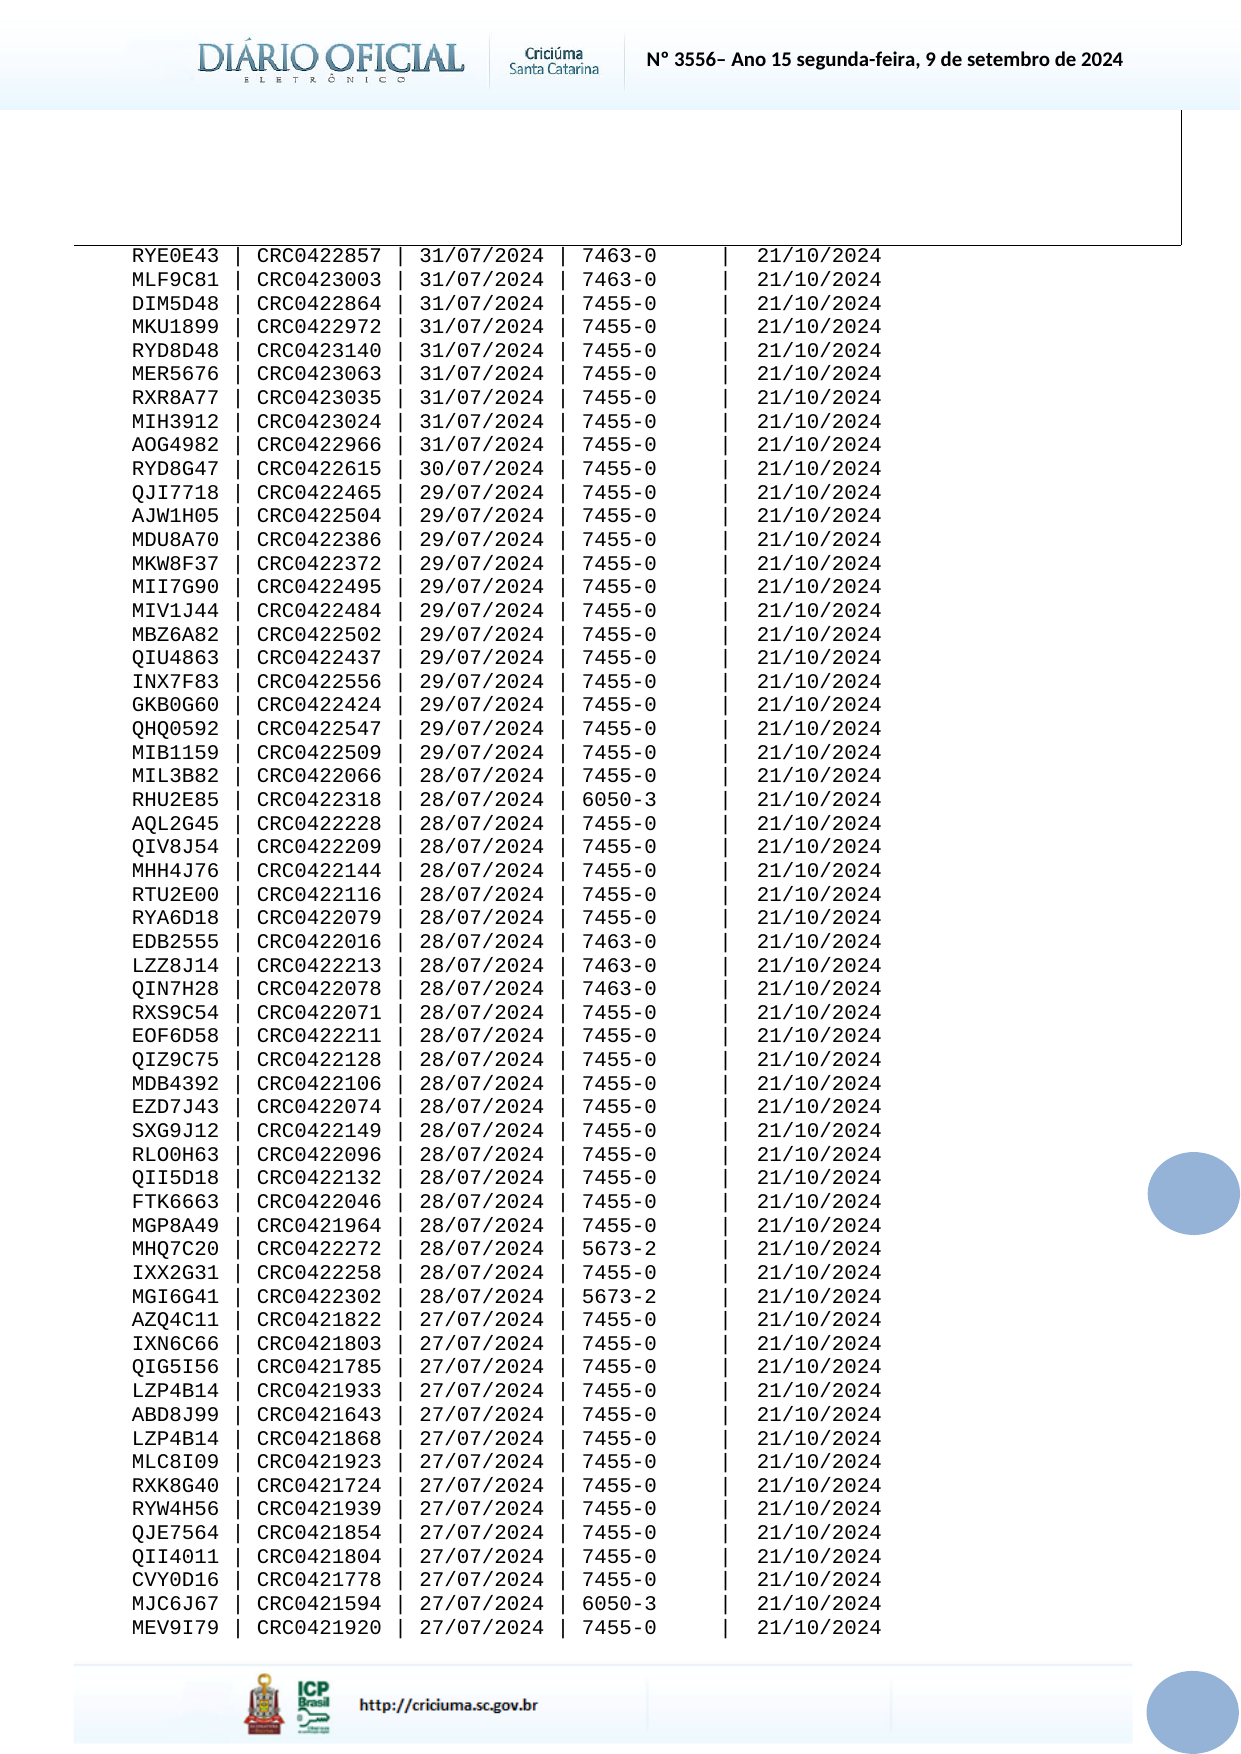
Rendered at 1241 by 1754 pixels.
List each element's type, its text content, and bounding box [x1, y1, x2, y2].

text RLO0H63 | CRC0422096 | 28/07/2024 | 7455-0 | 21/10/2024 [44, 1144, 1181, 1167]
text QIN7H28 | CRC0422078 | 28/07/2024 | 7463-0 | 21/10/2024 [44, 978, 1181, 1002]
text DIM5D48 | CRC0422864 | 31/07/2024 | 7455-0 | 21/10/2024 [44, 292, 1181, 316]
text IXX2G31 | CRC0422258 | 28/07/2024 | 7455-0 | 21/10/2024 [44, 1262, 1181, 1286]
text RXS9C54 | CRC0422071 | 28/07/2024 | 7455-0 | 21/10/2024 [44, 1002, 1181, 1026]
text MKU1899 | CRC0422972 | 31/07/2024 | 7455-0 | 21/10/2024 [44, 316, 1181, 340]
text RHU2E85 | CRC0422318 | 28/07/2024 | 6050-3 | 21/10/2024 [44, 789, 1181, 813]
text MIV1J44 | CRC0422484 | 29/07/2024 | 7455-0 | 21/10/2024 [44, 600, 1181, 623]
text RXR8A77 | CRC0423035 | 31/07/2024 | 7455-0 | 21/10/2024 [44, 387, 1181, 411]
text CVY0D16 | CRC0421778 | 27/07/2024 | 7455-0 | 21/10/2024 [44, 1569, 1181, 1593]
text MKW8F37 | CRC0422372 | 29/07/2024 | 7455-0 | 21/10/2024 [44, 553, 1181, 576]
text SXG9J12 | CRC0422149 | 28/07/2024 | 7455-0 | 21/10/2024 [44, 1120, 1181, 1144]
text RYD8D48 | CRC0423140 | 31/07/2024 | 7455-0 | 21/10/2024 [44, 340, 1181, 363]
text MER5676 | CRC0423063 | 31/07/2024 | 7455-0 | 21/10/2024 [44, 363, 1181, 387]
text QIZ9C75 | CRC0422128 | 28/07/2024 | 7455-0 | 21/10/2024 [44, 1049, 1181, 1073]
text RYE0E43 | CRC0422857 | 31/07/2024 | 7463-0 | 21/10/2024 [44, 245, 1181, 269]
text RYA6D18 | CRC0422079 | 28/07/2024 | 7455-0 | 21/10/2024 [44, 907, 1181, 931]
text FTK6663 | CRC0422046 | 28/07/2024 | 7455-0 | 21/10/2024 [44, 1191, 1153, 1215]
text AQL2G45 | CRC0422228 | 28/07/2024 | 7455-0 | 21/10/2024 [44, 813, 1181, 836]
text AZQ4C11 | CRC0421822 | 27/07/2024 | 7455-0 | 21/10/2024 [44, 1309, 1181, 1333]
text MLC8I09 | CRC0421923 | 27/07/2024 | 7455-0 | 21/10/2024 [44, 1451, 1181, 1475]
text AJW1H05 | CRC0422504 | 29/07/2024 | 7455-0 | 21/10/2024 [44, 505, 1181, 529]
text MGP8A49 | CRC0421964 | 28/07/2024 | 7455-0 | 21/10/2024 [44, 1215, 1181, 1238]
text RYD8G47 | CRC0422615 | 30/07/2024 | 7455-0 | 21/10/2024 [44, 458, 1181, 482]
text QII5D18 | CRC0422132 | 28/07/2024 | 7455-0 | 21/10/2024 [44, 1167, 1157, 1191]
text MII7G90 | CRC0422495 | 29/07/2024 | 7455-0 | 21/10/2024 [44, 576, 1181, 600]
text LZP4B14 | CRC0421868 | 27/07/2024 | 7455-0 | 21/10/2024 [44, 1427, 1181, 1451]
text MIL3B82 | CRC0422066 | 28/07/2024 | 7455-0 | 21/10/2024 [44, 765, 1181, 789]
text MBZ6A82 | CRC0422502 | 29/07/2024 | 7455-0 | 21/10/2024 [44, 623, 1181, 647]
text MDU8A70 | CRC0422386 | 29/07/2024 | 7455-0 | 21/10/2024 [44, 529, 1181, 553]
text MEV9I79 | CRC0421920 | 27/07/2024 | 7455-0 | 21/10/2024 [44, 1617, 1181, 1640]
text MLF9C81 | CRC0423003 | 31/07/2024 | 7463-0 | 21/10/2024 [44, 269, 1181, 292]
text QJI7718 | CRC0422465 | 29/07/2024 | 7455-0 | 21/10/2024 [44, 482, 1181, 505]
text INX7F83 | CRC0422556 | 29/07/2024 | 7455-0 | 21/10/2024 [44, 671, 1181, 694]
text LZZ8J14 | CRC0422213 | 28/07/2024 | 7463-0 | 21/10/2024 [44, 954, 1181, 978]
text AOG4982 | CRC0422966 | 31/07/2024 | 7455-0 | 21/10/2024 [44, 434, 1181, 458]
text IXN6C66 | CRC0421803 | 27/07/2024 | 7455-0 | 21/10/2024 [44, 1333, 1181, 1357]
text EZD7J43 | CRC0422074 | 28/07/2024 | 7455-0 | 21/10/2024 [44, 1096, 1181, 1120]
text MIB1159 | CRC0422509 | 29/07/2024 | 7455-0 | 21/10/2024 [44, 742, 1181, 765]
text EOF6D58 | CRC0422211 | 28/07/2024 | 7455-0 | 21/10/2024 [44, 1026, 1181, 1049]
text MHQ7C20 | CRC0422272 | 28/07/2024 | 5673-2 | 21/10/2024 [44, 1238, 1181, 1262]
text EDB2555 | CRC0422016 | 28/07/2024 | 7463-0 | 21/10/2024 [44, 931, 1181, 954]
text GKB0G60 | CRC0422424 | 29/07/2024 | 7455-0 | 21/10/2024 [44, 694, 1181, 718]
text QIG5I56 | CRC0421785 | 27/07/2024 | 7455-0 | 21/10/2024 [44, 1357, 1181, 1380]
text MDB4392 | CRC0422106 | 28/07/2024 | 7455-0 | 21/10/2024 [44, 1073, 1181, 1096]
text LZP4B14 | CRC0421933 | 27/07/2024 | 7455-0 | 21/10/2024 [44, 1380, 1181, 1404]
text MIH3912 | CRC0423024 | 31/07/2024 | 7455-0 | 21/10/2024 [44, 411, 1181, 434]
text MJC6J67 | CRC0421594 | 27/07/2024 | 6050-3 | 21/10/2024 [44, 1593, 1181, 1617]
text QIU4863 | CRC0422437 | 29/07/2024 | 7455-0 | 21/10/2024 [44, 647, 1181, 671]
text MGI6G41 | CRC0422302 | 28/07/2024 | 5673-2 | 21/10/2024 [44, 1286, 1181, 1309]
text RYW4H56 | CRC0421939 | 27/07/2024 | 7455-0 | 21/10/2024 [44, 1498, 1181, 1522]
text QII4011 | CRC0421804 | 27/07/2024 | 7455-0 | 21/10/2024 [44, 1546, 1181, 1569]
text QJE7564 | CRC0421854 | 27/07/2024 | 7455-0 | 21/10/2024 [44, 1522, 1181, 1546]
text RXK8G40 | CRC0421724 | 27/07/2024 | 7455-0 | 21/10/2024 [44, 1475, 1181, 1498]
text ABD8J99 | CRC0421643 | 27/07/2024 | 7455-0 | 21/10/2024 [44, 1404, 1181, 1427]
text RTU2E00 | CRC0422116 | 28/07/2024 | 7455-0 | 21/10/2024 [44, 884, 1181, 907]
text MHH4J76 | CRC0422144 | 28/07/2024 | 7455-0 | 21/10/2024 [44, 860, 1181, 884]
text QIV8J54 | CRC0422209 | 28/07/2024 | 7455-0 | 21/10/2024 [44, 836, 1181, 860]
text QHQ0592 | CRC0422547 | 29/07/2024 | 7455-0 | 21/10/2024 [44, 718, 1181, 742]
